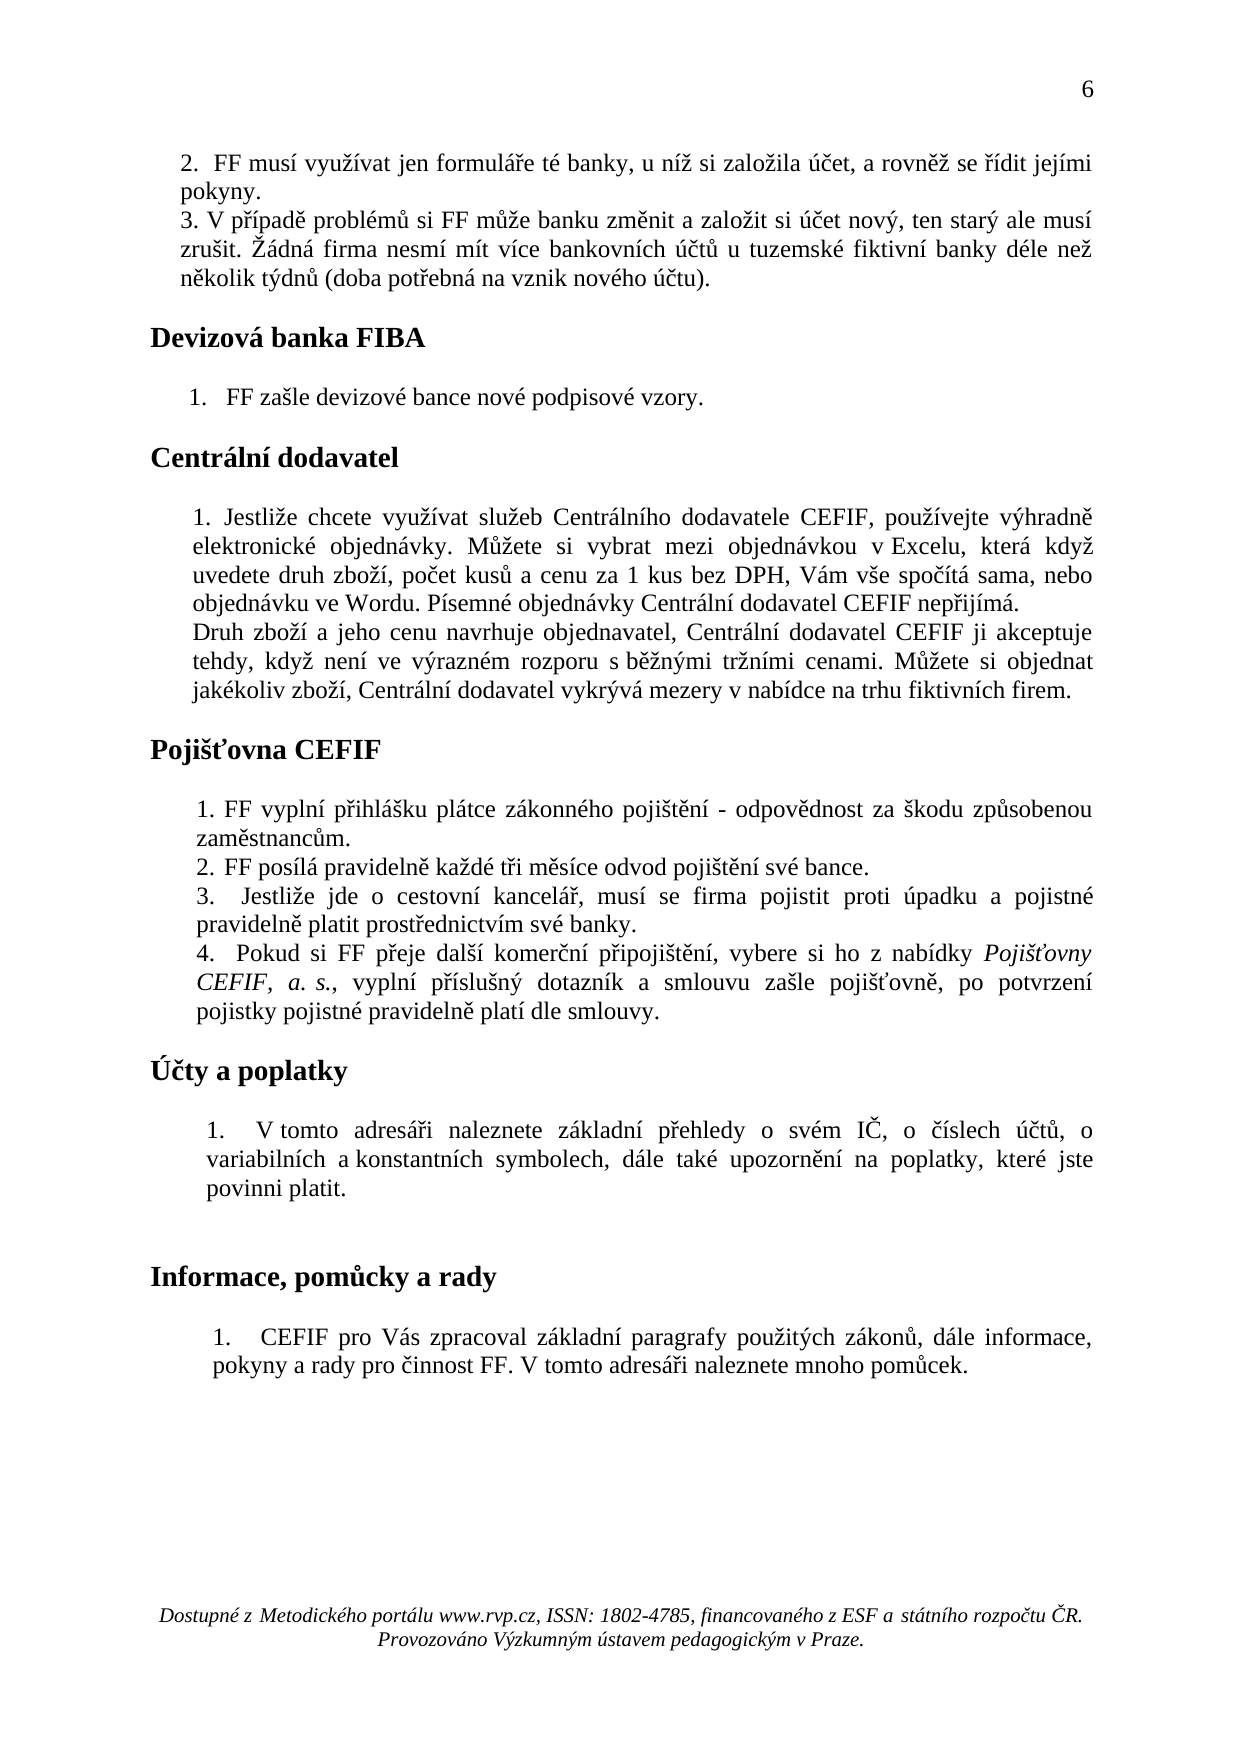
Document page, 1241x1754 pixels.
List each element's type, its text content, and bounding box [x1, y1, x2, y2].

list FF posílá pravidelně každé tři měsíce odvod pojištění své bance. [196, 852, 1094, 881]
list 3. V případě problémů si FF může banku změnit a založit si účet nový, ten starý ale musí zrušit. Žádná firma nesmí mít více bankovních účtů u tuzemské fiktivní banky déle než několik týdnů (doba potřebná na vznik nového účtu). [180, 205, 1094, 291]
list 3. Jestliže jde o cestovní kancelář, musí se firma pojistit proti úpadku a pojistné pravidelně platit prostřednictvím své banky. [196, 881, 1094, 938]
list Jestliže chcete využívat služeb Centrálního dodavatele CEFIF, používejte výhradně elektronické objednávky. Můžete si vybrat mezi objednávkou v Excelu, která když uvedete druh zboží, počet kusů a cenu za 1 kus bez DPH, Vám vše spočítá sama, nebo objednávku ve Wordu. Písemné objednávky Centrální dodavatel CEFIF nepřijímá. [192, 502, 1094, 617]
list 2. FF musí využívat jen formuláře té banky, u níž si založila účet, a rovněž se řídit jejími pokyny. [180, 148, 1094, 205]
text Účty a poplatky [150, 1053, 1094, 1087]
text Druh zboží a jeho cenu navrhuje objednavatel, Centrální dodavatel CEFIF ji akceptuje tehdy, když není ve výrazném rozporu s běžnými tržními cenami. Můžete si objednat jakékoliv zboží, Centrální dodavatel vykrývá mezery v nabídce na trhu fiktivních firem. [192, 617, 1094, 703]
list 1. FF zašle devizové bance nové podpisové vzory. [188, 382, 1094, 411]
text Centrální dodavatel [150, 440, 1094, 473]
list 4. Pokud si FF přeje další komerční připojištění, vybere si ho z nabídky Pojišťovny CEFIF, a. s., vyplní příslušný dotazník a smlouvu zašle pojišťovně, po potvrzení pojistky pojistné pravidelně platí dle smlouvy. [196, 938, 1094, 1024]
text Devizová banka FIBA [150, 320, 1094, 354]
text 1. CEFIF pro Vás zpracoval základní paragrafy použitých zákonů, dále informace, pokyny a rady pro činnost FF. V tomto adresáři naleznete mnoho pomůcek. [212, 1322, 1094, 1379]
text Informace, pomůcky a rady [150, 1259, 1094, 1293]
text Pojišťovna CEFIF [150, 732, 1094, 766]
list 1. V tomto adresáři naleznete základní přehledy o svém IČ, o číslech účtů, o variabilních a konstantních symbolech, dále také upozornění na poplatky, které jste povinni platit. [206, 1116, 1094, 1202]
list FF vyplní přihlášku plátce zákonného pojištění - odpovědnost za škodu způsobenou zaměstnancům. [196, 794, 1094, 852]
